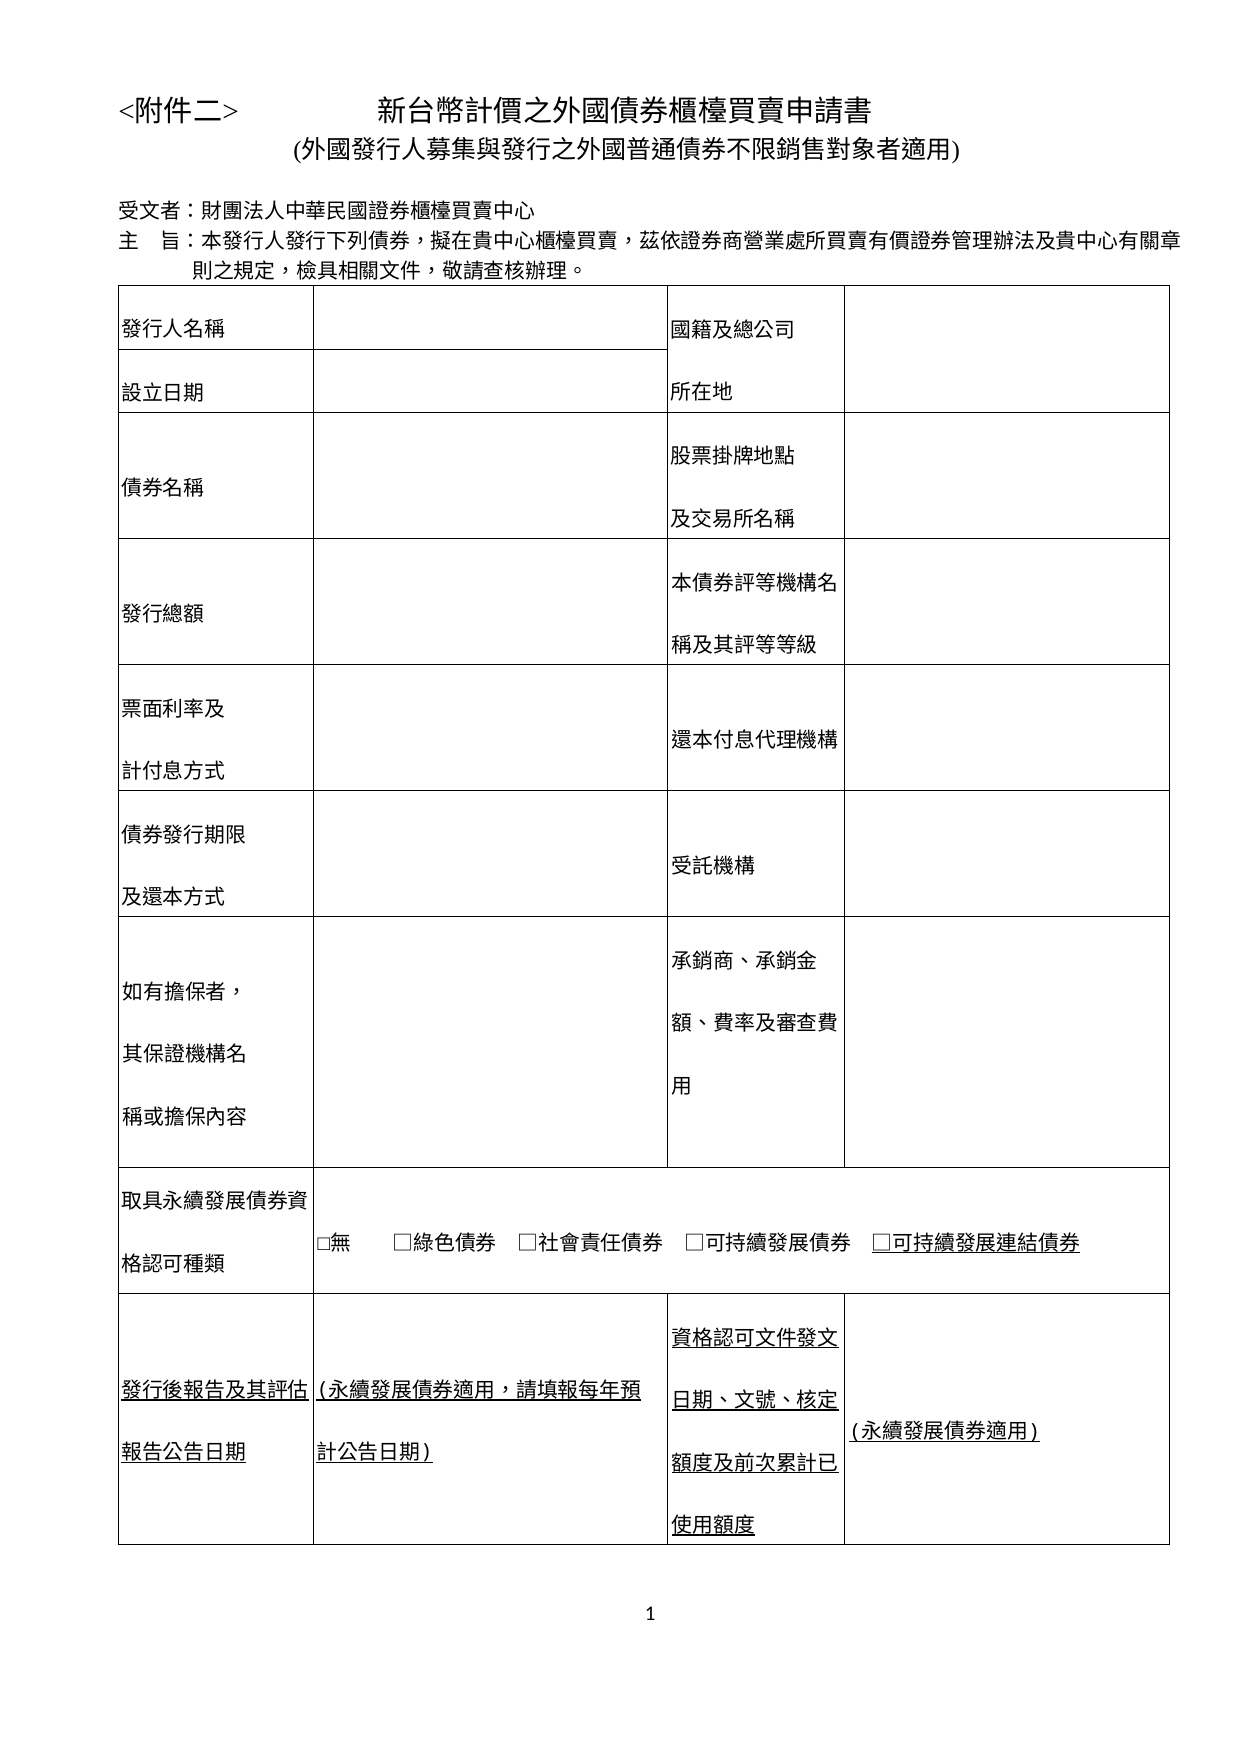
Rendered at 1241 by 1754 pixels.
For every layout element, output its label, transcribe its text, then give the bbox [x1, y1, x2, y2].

table_cell 資格認可文件發文日期、文號、核定額度及前次累計已使用額度 [668, 1294, 844, 1544]
table_cell 債券名稱 [119, 413, 313, 538]
table_header 國籍及總公司 所在地 [668, 286, 844, 412]
table_header [845, 286, 1169, 412]
table_cell 設立日期 [119, 350, 313, 412]
text <附件二> 新台幣計價之外國債券櫃檯買賣申請書 [118, 87, 1181, 130]
table_cell 股票掛牌地點 及交易所名稱 [668, 413, 844, 538]
table_cell [314, 791, 667, 916]
table_cell 發行後報告及其評估報告公告日期 [119, 1294, 313, 1544]
table_cell (永續發展債券適用，請填報每年預計公告日期) [314, 1294, 667, 1544]
table_cell □無 □綠色債券 □社會責任債券 □可持續發展債券 □可持續發展連結債券 [314, 1168, 1169, 1293]
table_cell [845, 917, 1169, 1167]
table_header [314, 286, 667, 348]
text 主 旨：本發行人發行下列債券，擬在貴中心櫃檯買賣，茲依證券商營業處所買賣有價證券管理辦法及貴中心有關章則之規定，檢具相關文件，敬請查核辦理。 [118, 224, 1181, 285]
text (外國發行人募集與發行之外國普通債券不限銷售對象者適用) [118, 130, 1181, 166]
table_cell 本債券評等機構名稱及其評等等級 [668, 539, 844, 664]
table_cell 票面利率及 計付息方式 [119, 665, 313, 790]
subtitle 受文者：財團法人中華民國證券櫃檯買賣中心 [118, 194, 1181, 224]
table_cell 承銷商、承銷金額、費率及審查費用 [668, 917, 844, 1167]
table_cell [314, 413, 667, 538]
table_cell [845, 665, 1169, 790]
table_cell [314, 665, 667, 790]
table_cell 債券發行期限 及還本方式 [119, 791, 313, 916]
table_cell [845, 539, 1169, 664]
table_cell 受託機構 [668, 791, 844, 916]
table_cell 還本付息代理機構 [668, 665, 844, 790]
table_cell 如有擔保者， 其保證機構名 稱或擔保內容 [119, 917, 313, 1167]
table_cell [314, 539, 667, 664]
table_header 發行人名稱 [119, 286, 313, 348]
table_cell [314, 917, 667, 1167]
table_cell [845, 791, 1169, 916]
table_cell [845, 413, 1169, 538]
table_cell 發行總額 [119, 539, 313, 664]
table_cell [314, 350, 667, 412]
table_cell (永續發展債券適用) [845, 1294, 1169, 1544]
table_cell 取具永續發展債券資格認可種類 [119, 1168, 313, 1293]
